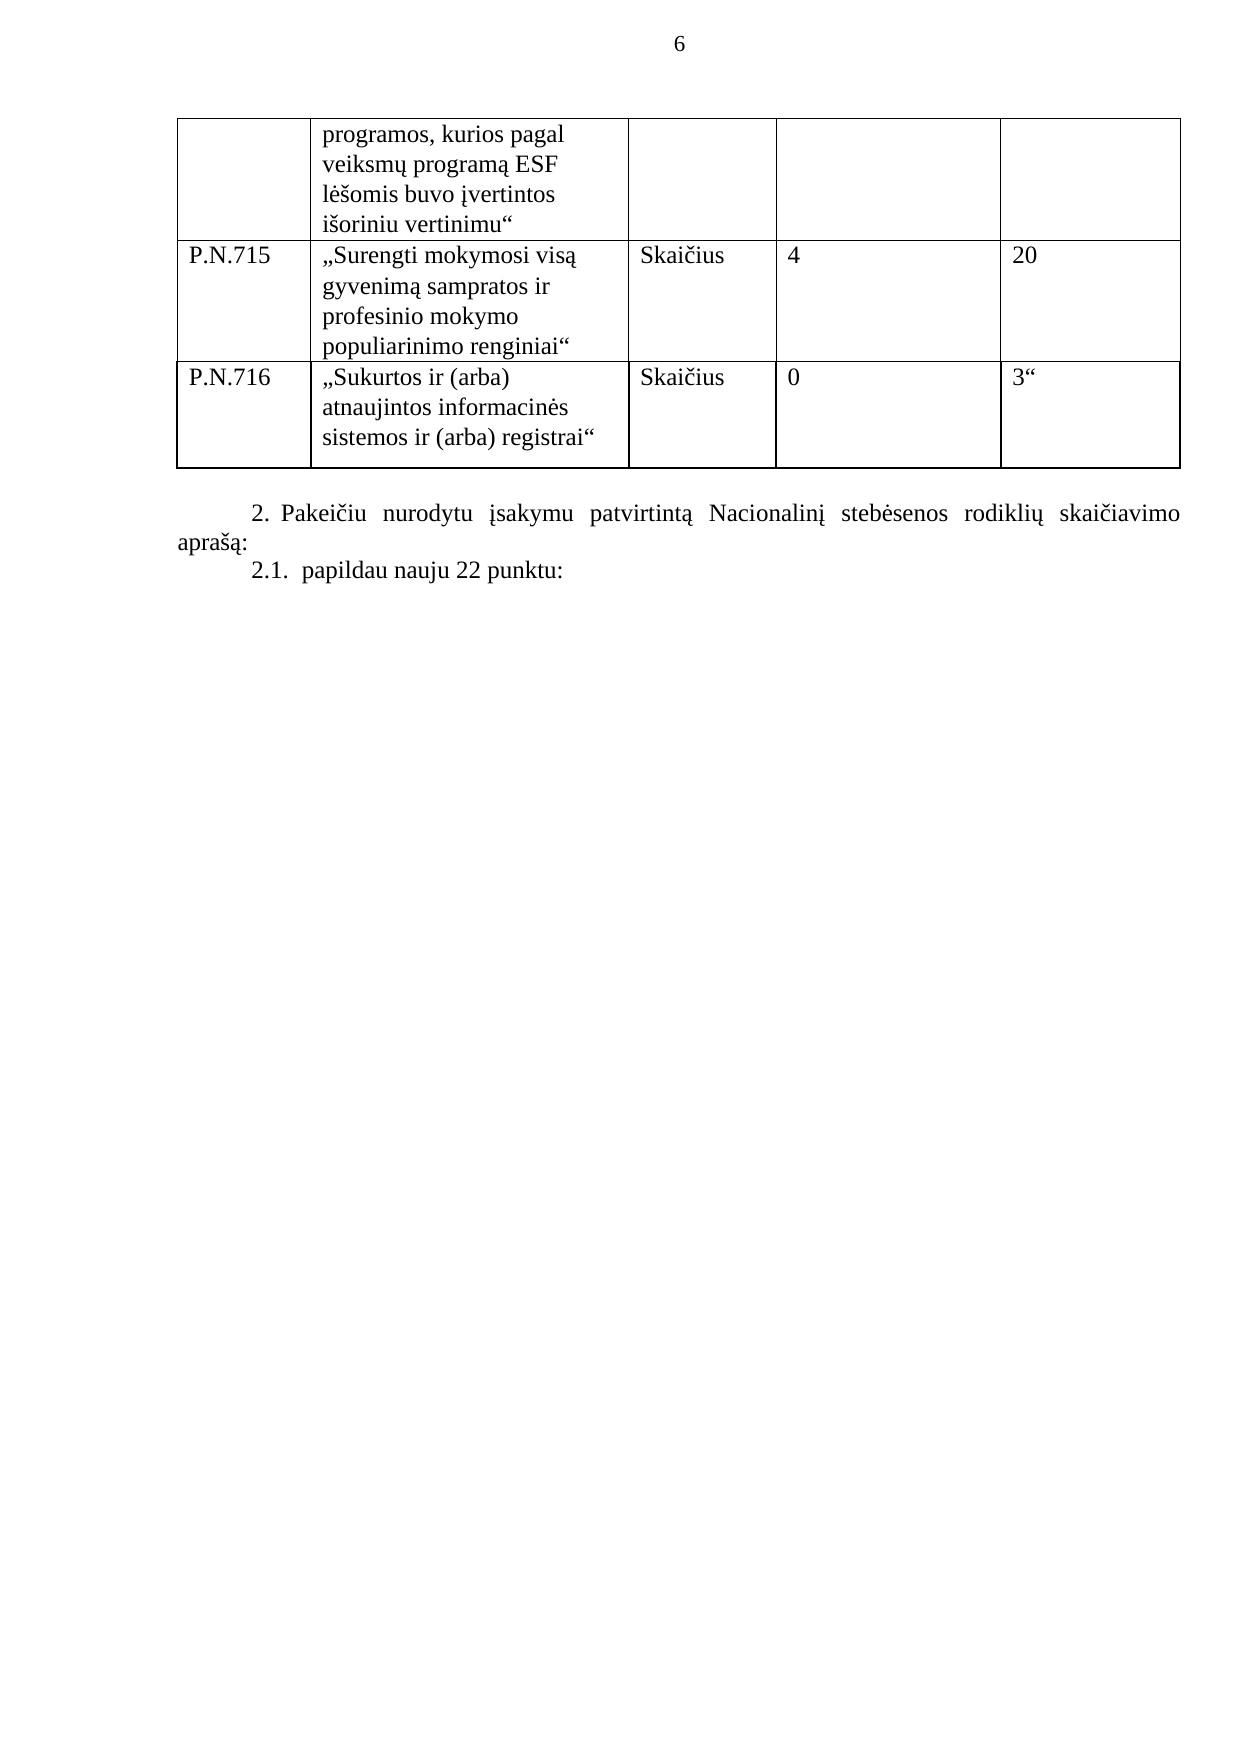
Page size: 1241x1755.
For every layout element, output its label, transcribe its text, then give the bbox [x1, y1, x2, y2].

text 2. Pakeičiu nurodytu įsakymu patvirtintą Nacionalinį stebėsenos rodiklių skaičiavimo aprašą: [177, 498, 1181, 555]
table_cell [1001, 119, 1180, 239]
table_cell [178, 119, 310, 239]
table_cell 3“ [1002, 362, 1179, 467]
table_cell „Sukurtos ir (arba) atnaujintos informacinės sistemos ir (arba) registrai“ [312, 362, 628, 467]
table_cell [777, 119, 1000, 239]
table_cell Skaičius [630, 362, 775, 467]
table_cell 20 [1001, 241, 1180, 361]
table_cell „Surengti mokymosi visą gyvenimą sampratos ir profesinio mokymo populiarinimo renginiai“ [311, 241, 628, 361]
table_cell [629, 119, 776, 239]
table_cell P.N.716 [178, 362, 310, 467]
table_cell P.N.715 [178, 241, 310, 361]
table_cell 4 [777, 241, 1000, 361]
table_cell 0 [777, 362, 1000, 467]
table_cell Skaičius [629, 241, 776, 361]
text 2.1. papildau nauju 22 punktu: [177, 555, 1181, 584]
table_cell programos, kurios pagal veiksmų programą ESF lėšomis buvo įvertintos išoriniu vertinimu“ [311, 119, 628, 239]
